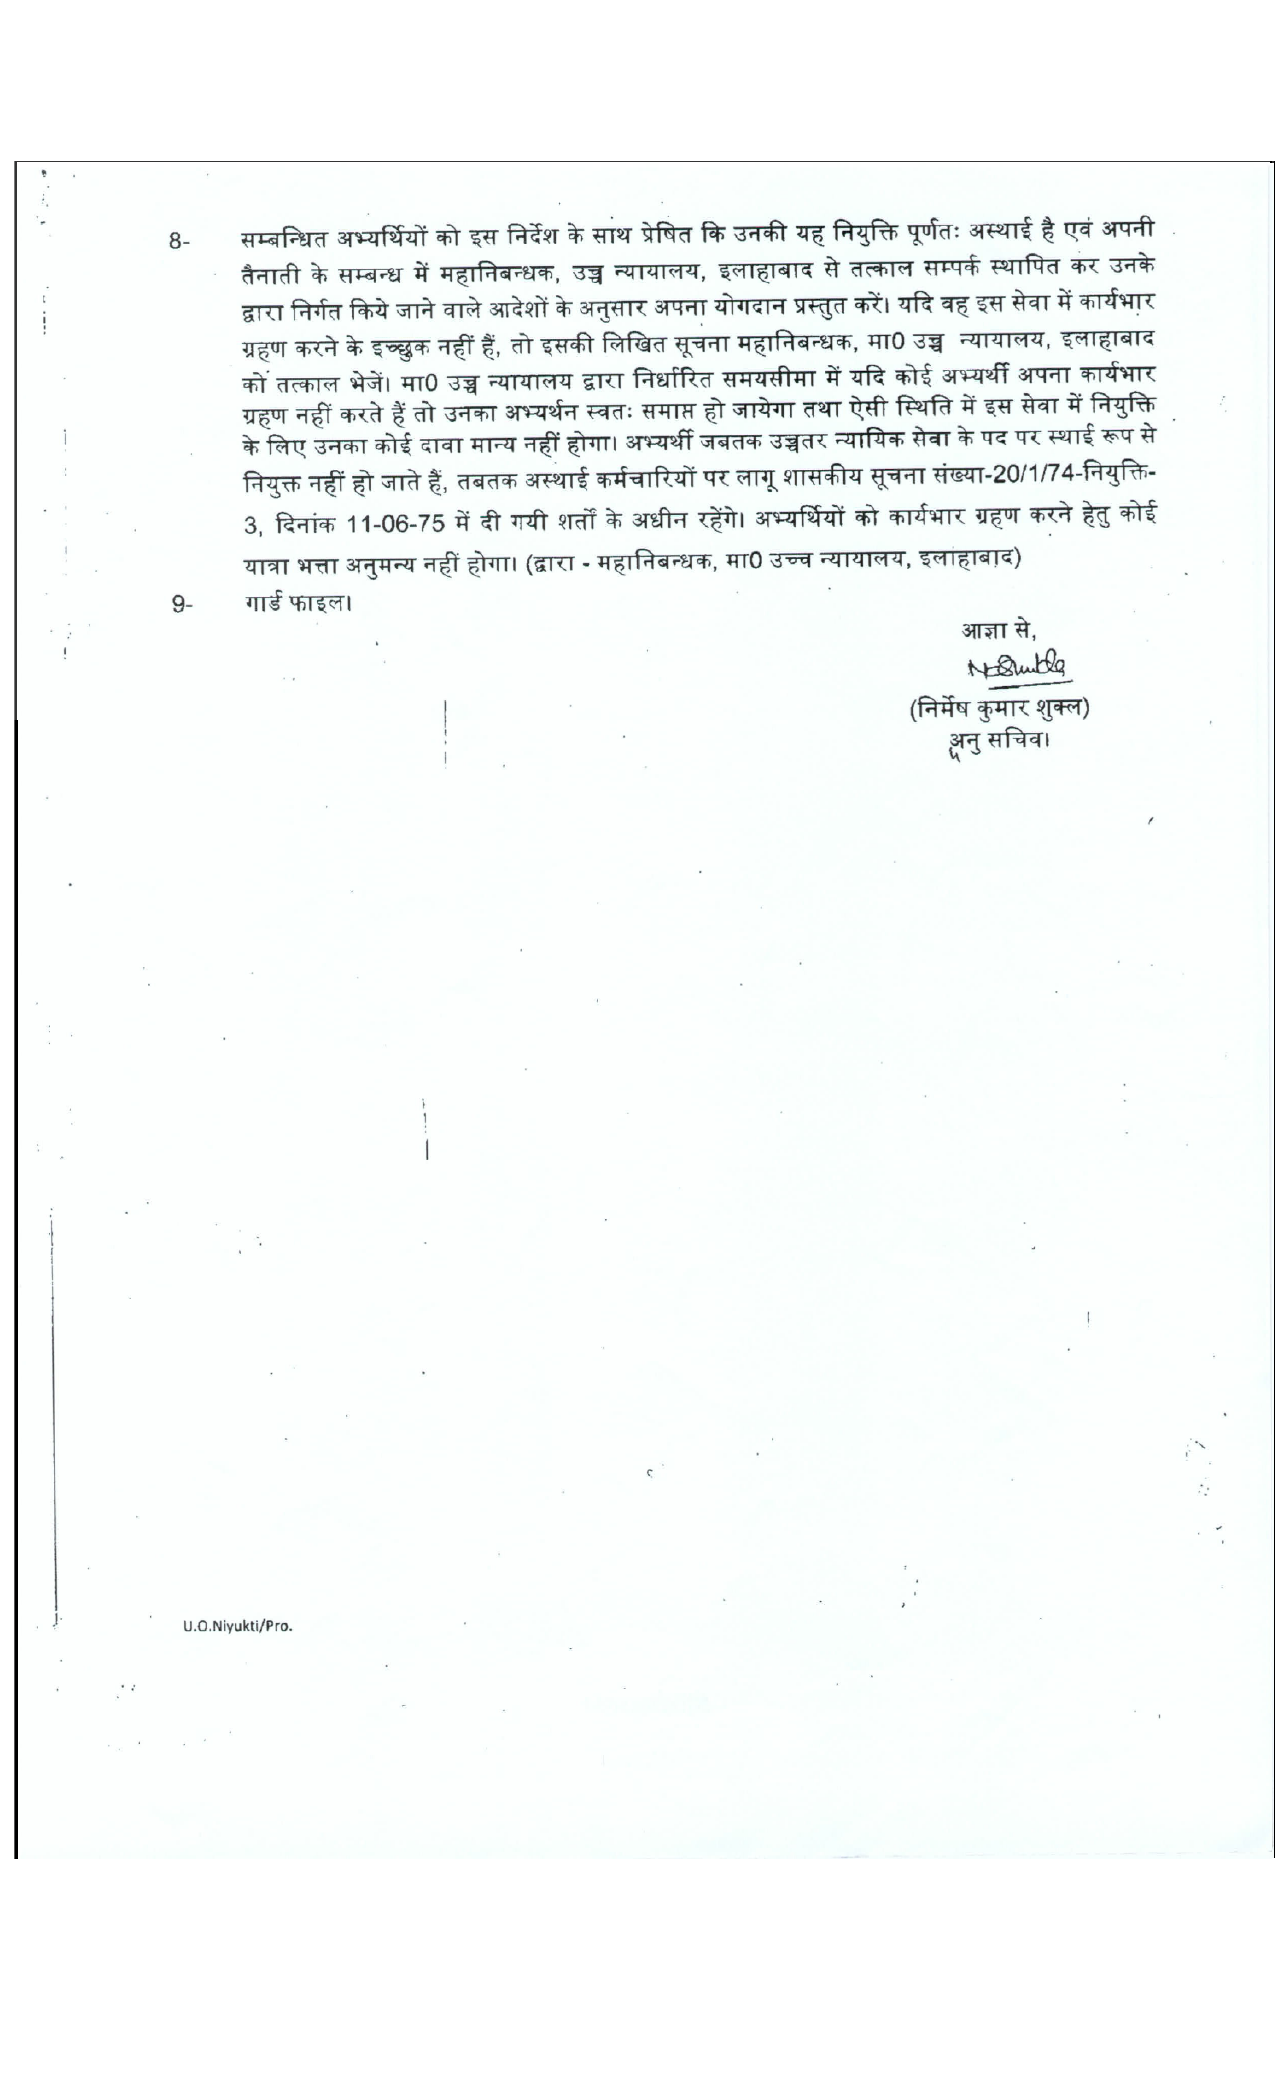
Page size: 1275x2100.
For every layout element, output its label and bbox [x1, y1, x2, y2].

picture [14, 161, 1275, 1859]
